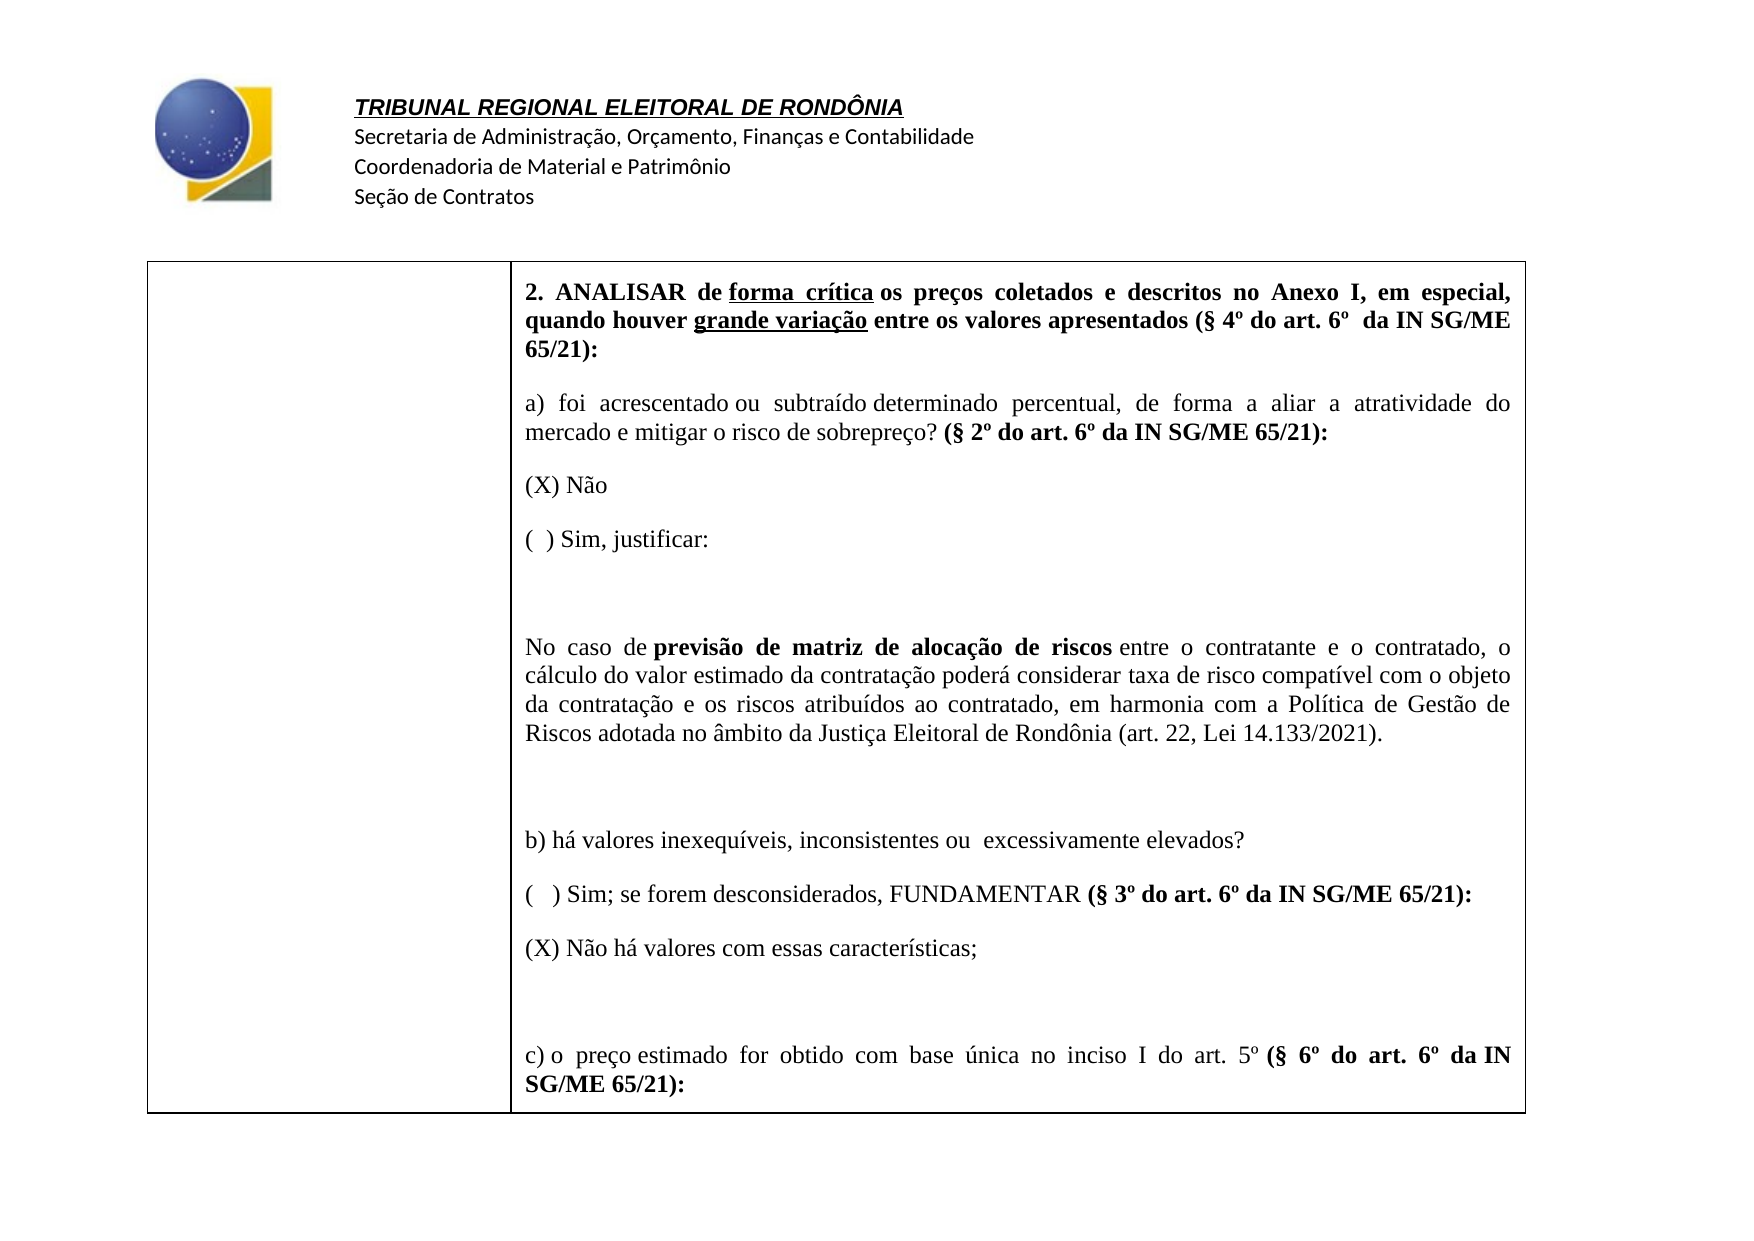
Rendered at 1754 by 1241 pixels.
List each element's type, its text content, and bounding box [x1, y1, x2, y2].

table_cell 2. ANALISAR de forma crítica os preços coletados e descritos no Anexo I, em especial, quando houver grande variação entre os valores apresentados (§ 4º do art. 6º da IN SG/ME 65/21): a) foi acrescentado ou subtraído determinado percentual, de forma a aliar a atratividade do mercado e mitigar o risco de sobrepreço? (§ 2º do art. 6º da IN SG/ME 65/21): (X) Não ( ) Sim, justificar: No caso de previsão de matriz de alocação de riscos entre o contratante e o contratado, o cálculo do valor estimado da contratação poderá considerar taxa de risco compatível com o objeto da contratação e os riscos atribuídos ao contratado, em harmonia com a Política de Gestão de Riscos adotada no âmbito da Justiça Eleitoral de Rondônia (art. 22, Lei 14.133/2021). b) há valores inexequíveis, inconsistentes ou excessivamente elevados? ( ) Sim; se forem desconsiderados, FUNDAMENTAR (§ 3º do art. 6º da IN SG/ME 65/21): (X) Não há valores com essas características; c) o preço estimado for obtido com base única no inciso I do art. 5º (§ 6º do art. 6º da IN SG/ME 65/21): [512, 262, 1525, 1112]
table_cell [148, 262, 510, 1112]
